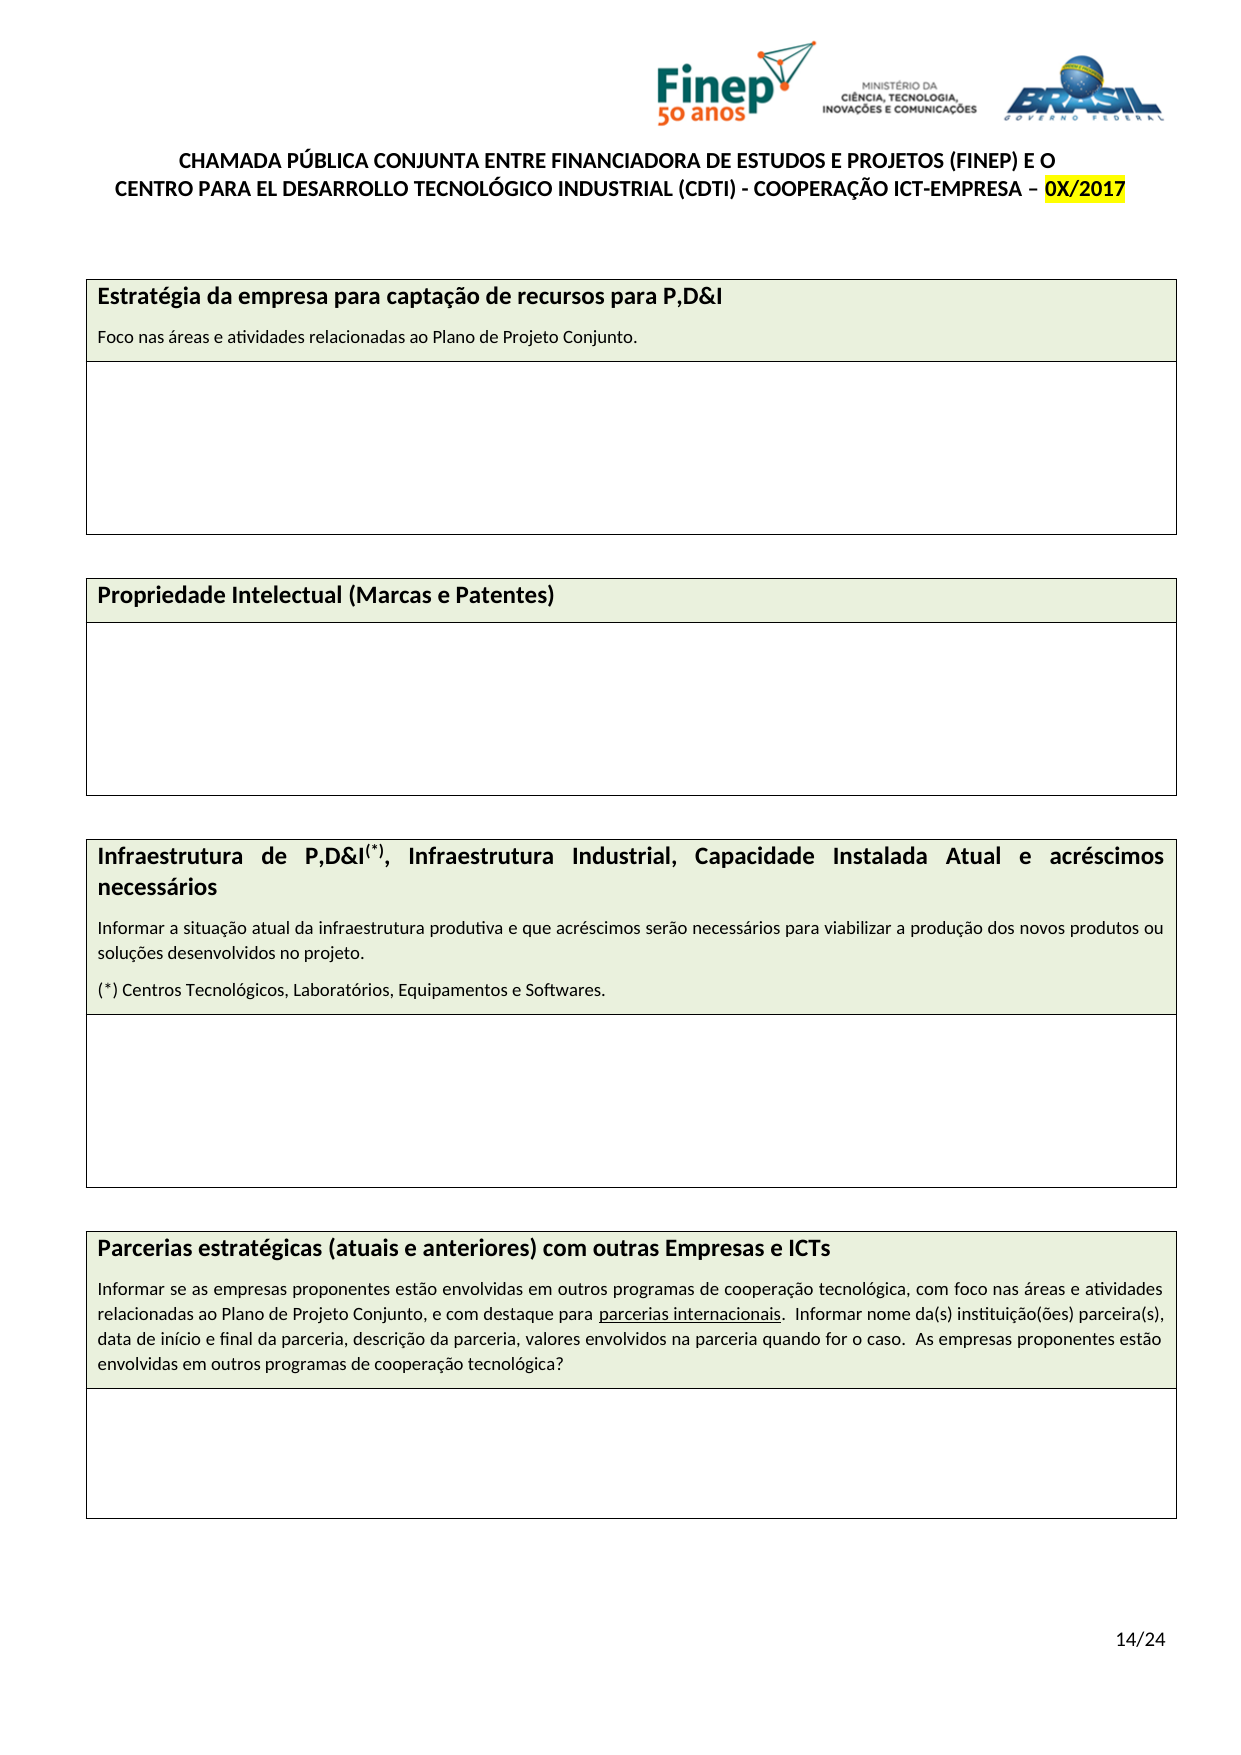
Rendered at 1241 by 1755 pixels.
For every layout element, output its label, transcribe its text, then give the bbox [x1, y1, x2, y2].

table_cell [87, 1015, 1176, 1187]
table_header Propriedade Intelectual (Marcas e Patentes) [87, 579, 1176, 622]
table_header Estratégia da empresa para captação de recursos para P,D&I Foco nas áreas e atividades relacionadas ao Plano de Projeto Conjunto. [87, 280, 1176, 361]
table_cell [87, 362, 1176, 534]
table_header Parcerias estratégicas (atuais e anteriores) com outras Empresas e ICTs Informar se as empresas proponentes estão envolvidas em outros programas de cooperação tecnológica, com foco nas áreas e atividades relacionadas ao Plano de Projeto Conjunto, e com destaque para parcerias internacionais. Informar nome da(s) instituição(ões) parceira(s), data de início e final da parceria, descrição da parceria, valores envolvidos na parceria quando for o caso. As empresas proponentes estão envolvidas em outros programas de cooperação tecnológica? [87, 1232, 1176, 1388]
table_header Infraestrutura de P,D&I(*), Infraestrutura Industrial, Capacidade Instalada Atual e acréscimos necessários Informar a situação atual da infraestrutura produtiva e que acréscimos serão necessários para viabilizar a produção dos novos produtos ou soluções desenvolvidos no projeto. (*) Centros Tecnológicos, Laboratórios, Equipamentos e Softwares. [87, 840, 1176, 1014]
table_cell [87, 1389, 1176, 1518]
table_cell [87, 623, 1176, 795]
